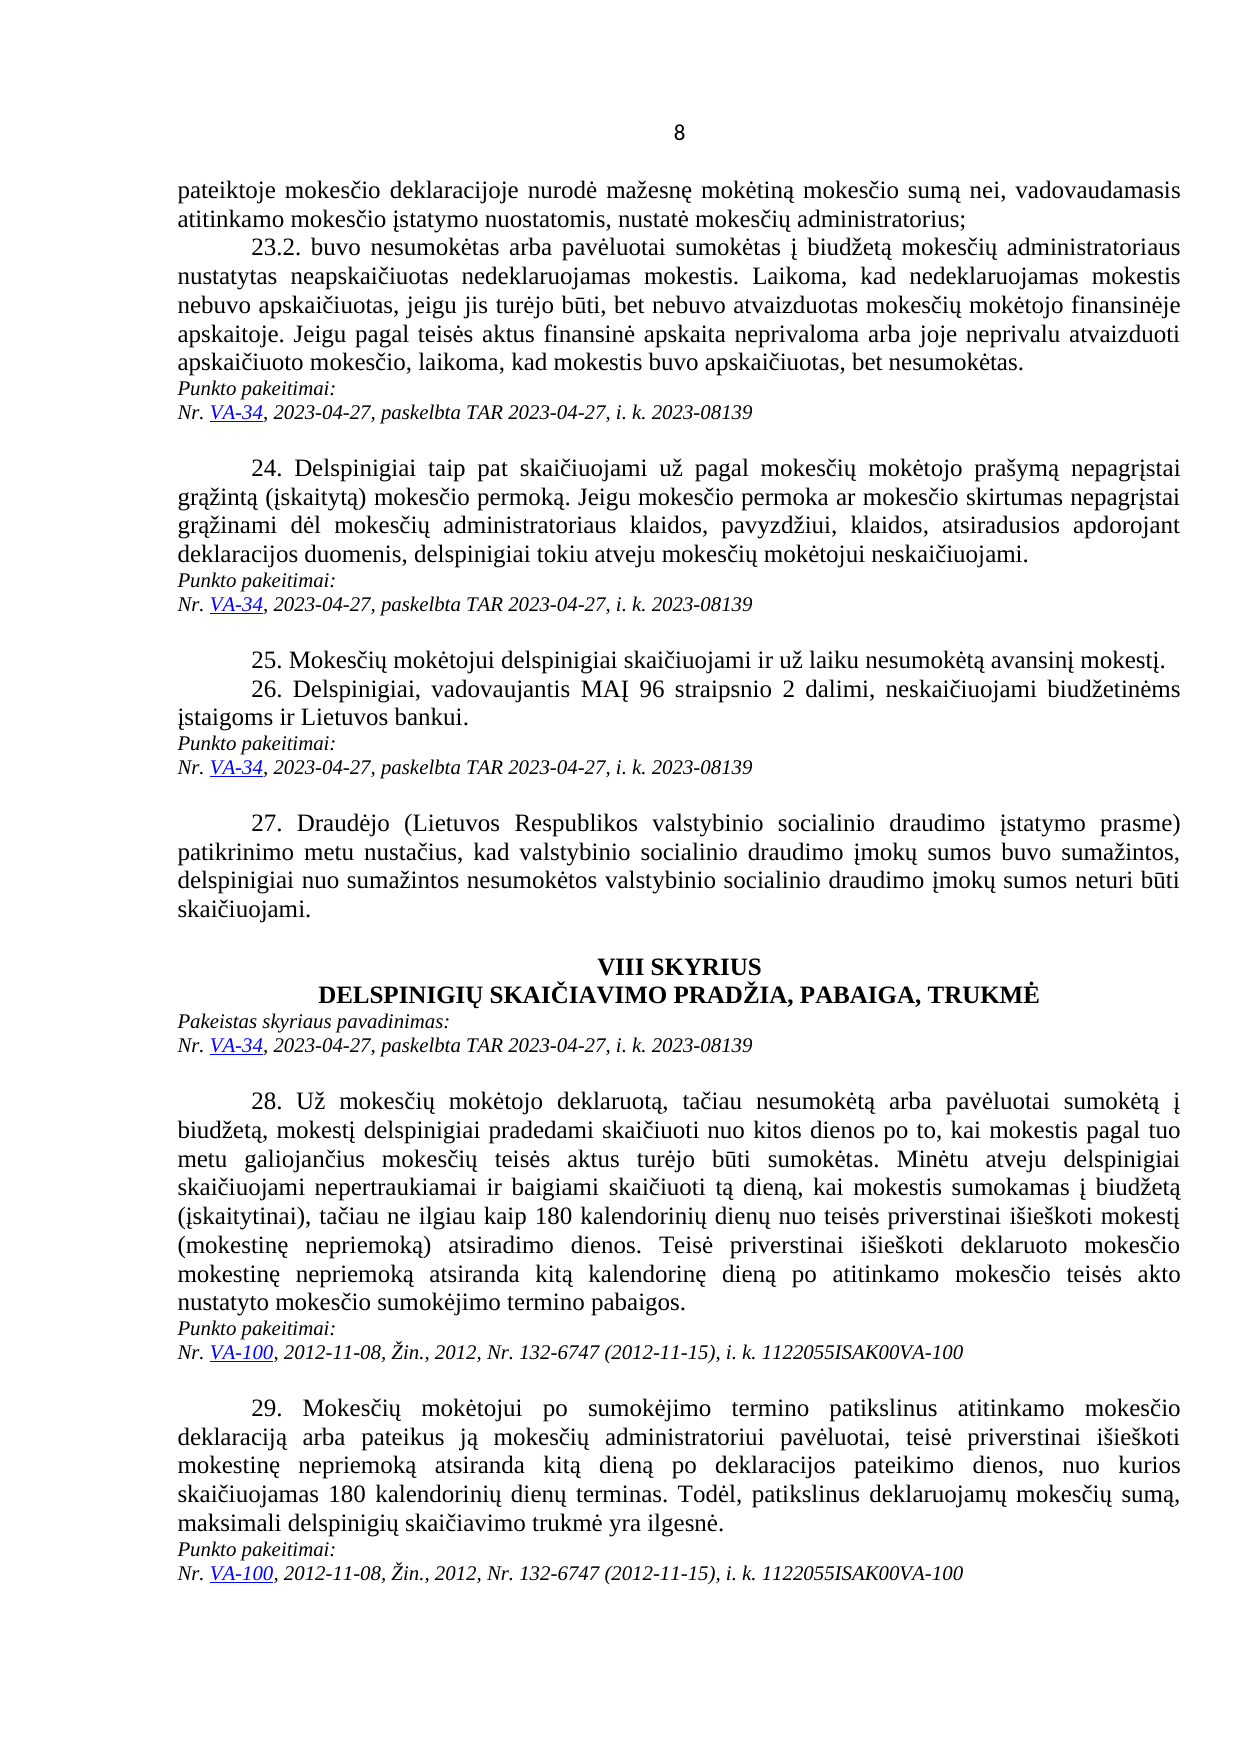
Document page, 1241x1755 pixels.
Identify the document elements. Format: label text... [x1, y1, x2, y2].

text Nr. VA-34, 2023-04-27, paskelbta TAR 2023-04-27, i. k. 2023-08139 [177, 1033, 1181, 1057]
text Punkto pakeitimai: [177, 568, 1181, 592]
text Punkto pakeitimai: [177, 1316, 1181, 1340]
text Punkto pakeitimai: [177, 1537, 1181, 1561]
text pateiktoje mokesčio deklaracijoje nurodė mažesnę mokėtiną mokesčio sumą nei, vadovaudamasis atitinkamo mokesčio įstatymo nuostatomis, nustatė mokesčių administratorius; [177, 175, 1181, 232]
text Punkto pakeitimai: [177, 731, 1181, 755]
text 29. Mokesčių mokėtojui po sumokėjimo termino patikslinus atitinkamo mokesčio deklaraciją arba pateikus ją mokesčių administratoriui pavėluotai, teisė priverstinai išieškoti mokestinę nepriemoką atsiranda kitą dieną po deklaracijos pateikimo dienos, nuo kurios skaičiuojamas 180 kalendorinių dienų terminas. Todėl, patikslinus deklaruojamų mokesčių sumą, maksimali delspinigių skaičiavimo trukmė yra ilgesnė. [177, 1393, 1181, 1537]
text Nr. VA-34, 2023-04-27, paskelbta TAR 2023-04-27, i. k. 2023-08139 [177, 400, 1181, 424]
text Nr. VA-34, 2023-04-27, paskelbta TAR 2023-04-27, i. k. 2023-08139 [177, 755, 1181, 779]
text DELSPINIGIŲ SKAIČIAVIMO PRADŽIA, PABAIGA, TRUKMĖ [177, 981, 1181, 1009]
text 23.2. buvo nesumokėtas arba pavėluotai sumokėtas į biudžetą mokesčių administratoriaus nustatytas neapskaičiuotas nedeklaruojamas mokestis. Laikoma, kad nedeklaruojamas mokestis nebuvo apskaičiuotas, jeigu jis turėjo būti, bet nebuvo atvaizduotas mokesčių mokėtojo finansinėje apskaitoje. Jeigu pagal teisės aktus finansinė apskaita neprivaloma arba joje neprivalu atvaizduoti apskaičiuoto mokesčio, laikoma, kad mokestis buvo apskaičiuotas, bet nesumokėtas. [177, 232, 1181, 376]
text 27. Draudėjo (Lietuvos Respublikos valstybinio socialinio draudimo įstatymo prasme) patikrinimo metu nustačius, kad valstybinio socialinio draudimo įmokų sumos buvo sumažintos, delspinigiai nuo sumažintos nesumokėtos valstybinio socialinio draudimo įmokų sumos neturi būti skaičiuojami. [177, 808, 1181, 923]
text 24. Delspinigiai taip pat skaičiuojami už pagal mokesčių mokėtojo prašymą nepagrįstai grąžintą (įskaitytą) mokesčio permoką. Jeigu mokesčio permoka ar mokesčio skirtumas nepagrįstai grąžinami dėl mokesčių administratoriaus klaidos, pavyzdžiui, klaidos, atsiradusios apdorojant deklaracijos duomenis, delspinigiai tokiu atveju mokesčių mokėtojui neskaičiuojami. [177, 453, 1181, 568]
text Nr. VA-34, 2023-04-27, paskelbta TAR 2023-04-27, i. k. 2023-08139 [177, 592, 1181, 616]
text Nr. VA-100, 2012-11-08, Žin., 2012, Nr. 132-6747 (2012-11-15), i. k. 1122055ISAK00VA-100 [177, 1340, 1181, 1364]
text 26. Delspinigiai, vadovaujantis MAĮ 96 straipsnio 2 dalimi, neskaičiuojami biudžetinėms įstaigoms ir Lietuvos bankui. [177, 674, 1181, 731]
text 28. Už mokesčių mokėtojo deklaruotą, tačiau nesumokėtą arba pavėluotai sumokėtą į biudžetą, mokestį delspinigiai pradedami skaičiuoti nuo kitos dienos po to, kai mokestis pagal tuo metu galiojančius mokesčių teisės aktus turėjo būti sumokėtas. Minėtu atveju delspinigiai skaičiuojami nepertraukiamai ir baigiami skaičiuoti tą dieną, kai mokestis sumokamas į biudžetą (įskaitytinai), tačiau ne ilgiau kaip 180 kalendorinių dienų nuo teisės priverstinai išieškoti mokestį (mokestinę nepriemoką) atsiradimo dienos. Teisė priverstinai išieškoti deklaruoto mokesčio mokestinę nepriemoką atsiranda kitą kalendorinę dieną po atitinkamo mokesčio teisės akto nustatyto mokesčio sumokėjimo termino pabaigos. [177, 1086, 1181, 1316]
text VIII SKYRIUS [177, 952, 1181, 981]
text Nr. VA-100, 2012-11-08, Žin., 2012, Nr. 132-6747 (2012-11-15), i. k. 1122055ISAK00VA-100 [177, 1561, 1181, 1585]
text Pakeistas skyriaus pavadinimas: [177, 1009, 1181, 1033]
text 25. Mokesčių mokėtojui delspinigiai skaičiuojami ir už laiku nesumokėtą avansinį mokestį. [177, 645, 1181, 674]
text Punkto pakeitimai: [177, 376, 1181, 400]
